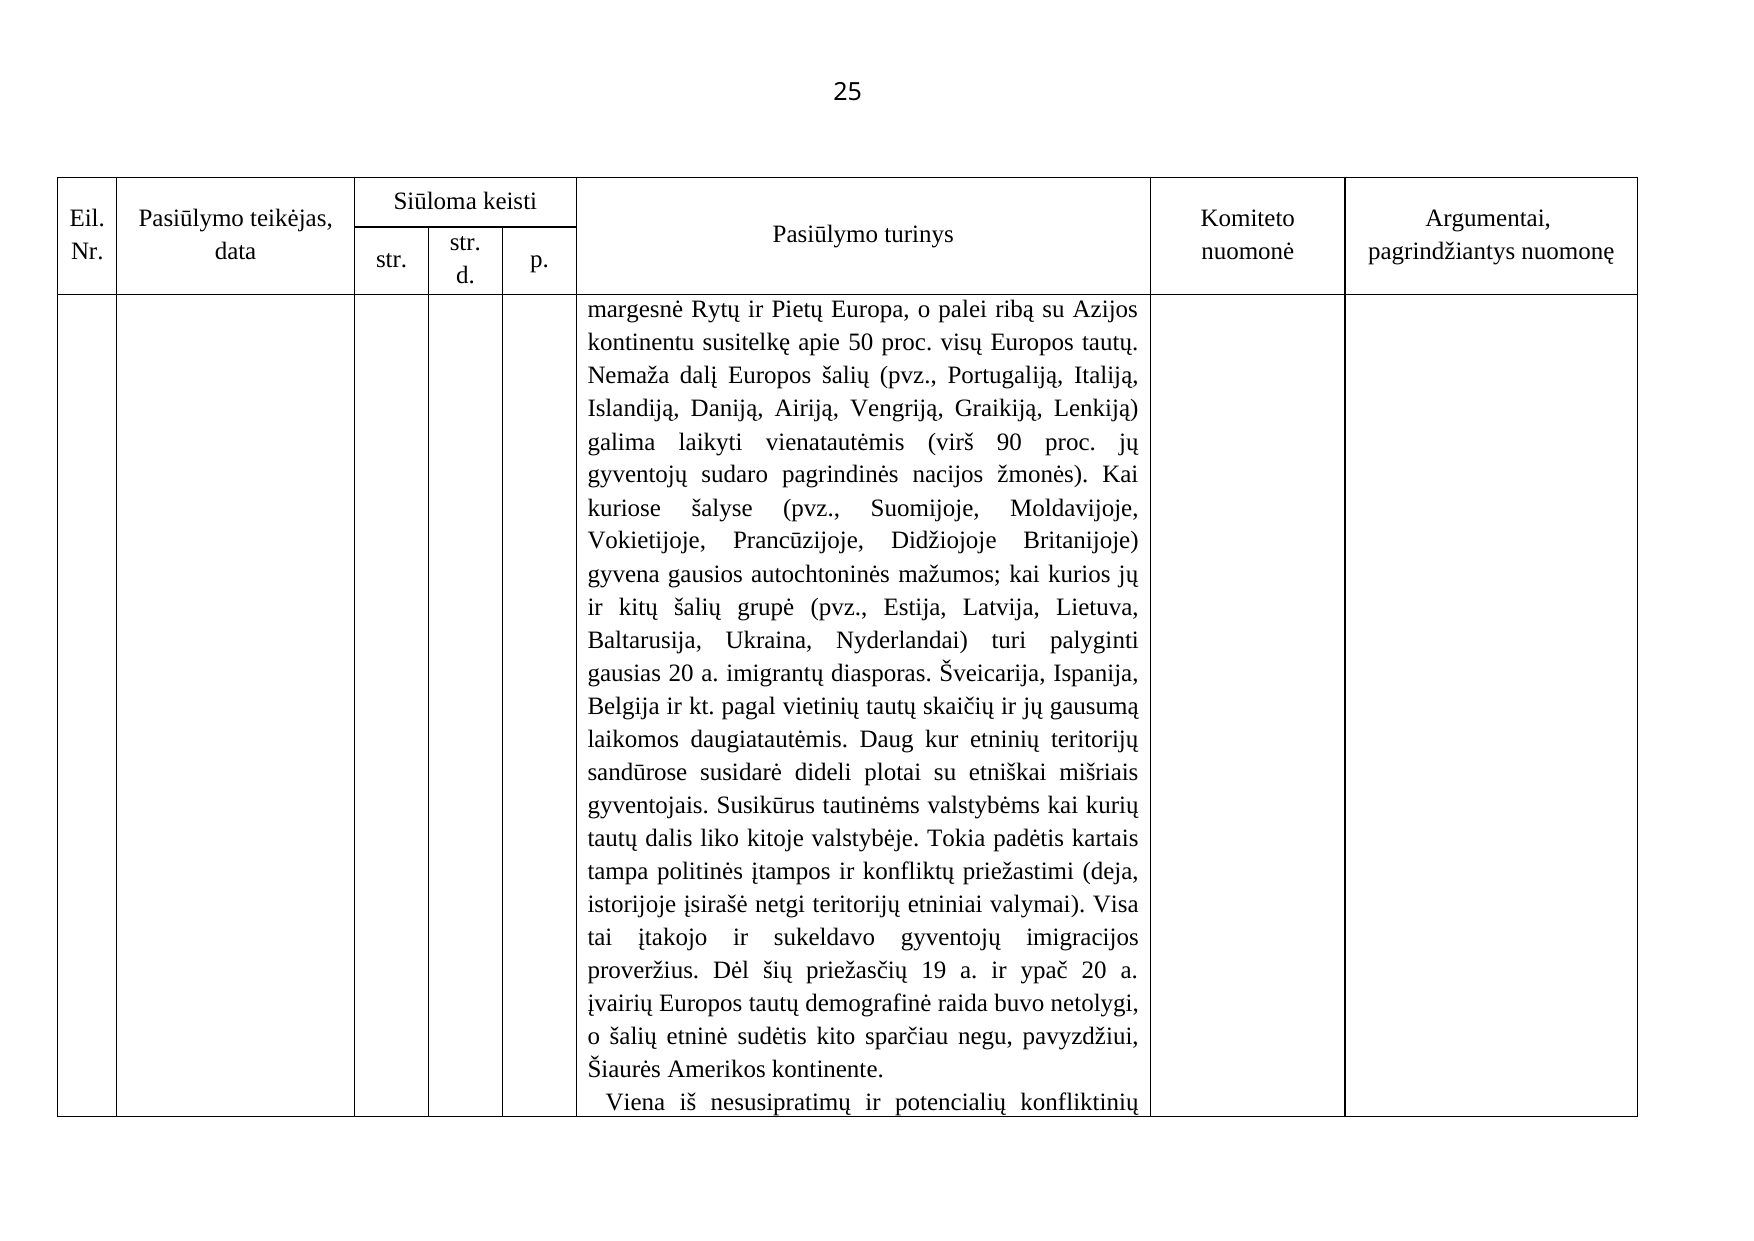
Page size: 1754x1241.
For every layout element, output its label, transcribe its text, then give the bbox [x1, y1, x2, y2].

table_header Pasiūlymo turinys [577, 178, 1150, 293]
table_header Eil. Nr. [58, 178, 116, 293]
table_header Pasiūlymo teikėjas, data [117, 178, 354, 293]
table_cell margesnė Rytų ir Pietų Europa, o palei ribą su Azijos kontinentu susitelkę apie 50 proc. visų Europos tautų. Nemaža dalį Europos šalių (pvz., Portugaliją, Italiją, Islandiją, Daniją, Airiją, Vengriją, Graikiją, Lenkiją) galima laikyti vienatautėmis (virš 90 proc. jų gyventojų sudaro pagrindinės nacijos žmonės). Kai kuriose šalyse (pvz., Suomijoje, Moldavijoje, Vokietijoje, Prancūzijoje, Didžiojoje Britanijoje) gyvena gausios autochtoninės mažumos; kai kurios jų ir kitų šalių grupė (pvz., Estija, Latvija, Lietuva, Baltarusija, Ukraina, Nyderlandai) turi palyginti gausias 20 a. imigrantų diasporas. Šveicarija, Ispanija, Belgija ir kt. pagal vietinių tautų skaičių ir jų gausumą laikomos daugiatautėmis. Daug kur etninių teritorijų sandūrose susidarė dideli plotai su etniškai mišriais gyventojais. Susikūrus tautinėms valstybėms kai kurių tautų dalis liko kitoje valstybėje. Tokia padėtis kartais tampa politinės įtampos ir konfliktų priežastimi (deja, istorijoje įsirašė netgi teritorijų etniniai valymai). Visa tai įtakojo ir sukeldavo gyventojų imigracijos proveržius. Dėl šių priežasčių 19 a. ir ypač 20 a. įvairių Europos tautų demografinė raida buvo netolygi, o šalių etninė sudėtis kito sparčiau negu, pavyzdžiui, Šiaurės Amerikos kontinente. Viena iš nesusipratimų ir potencialių konfliktinių [577, 295, 1150, 1116]
table_cell str. [355, 228, 428, 293]
table_header Siūloma keisti [355, 178, 576, 226]
table_cell str. d. [429, 228, 502, 293]
table_header Komiteto nuomonė [1151, 178, 1344, 293]
table_cell [355, 295, 428, 1116]
table_cell [503, 295, 576, 1116]
table_cell [429, 295, 502, 1116]
table_cell [117, 295, 354, 1116]
table_cell p. [503, 228, 576, 293]
table_header Argumentai, pagrindžiantys nuomonę [1346, 178, 1637, 293]
table_cell [58, 295, 116, 1116]
table_cell [1346, 295, 1637, 1116]
table_cell [1151, 295, 1344, 1116]
